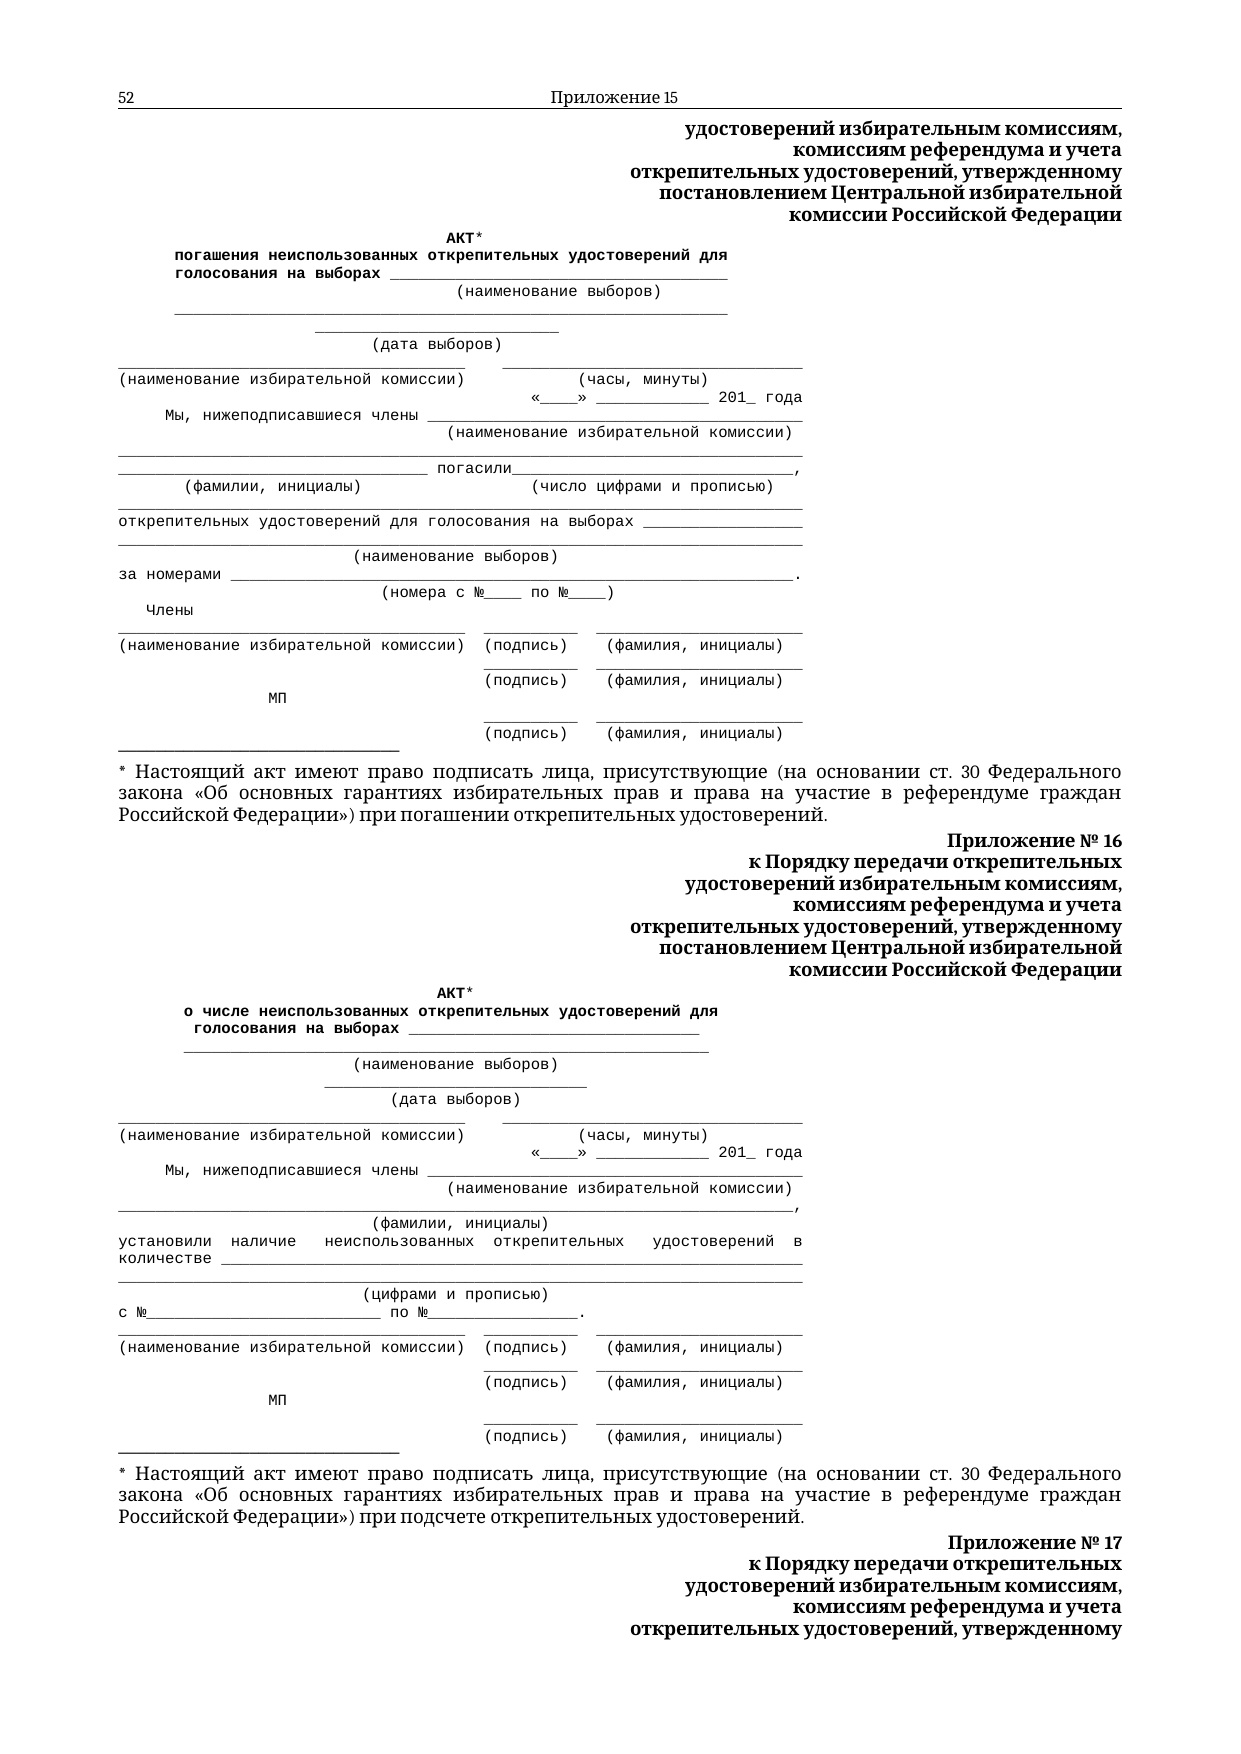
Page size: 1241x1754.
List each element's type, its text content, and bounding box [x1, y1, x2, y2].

text ________________________________________________________ [118, 1038, 1122, 1056]
text голосования на выборах _______________________________ [118, 1021, 1122, 1038]
text (наименование выборов) [118, 1056, 1122, 1074]
text (наименование избирательной комиссии) (подпись) (фамилия, инициалы) [118, 1339, 1122, 1357]
text (подпись) (фамилия, инициалы) [118, 1375, 1122, 1392]
text ────────────────────────────── [118, 1446, 1122, 1463]
text (наименование выборов) [118, 283, 1122, 301]
text __________ ______________________ [118, 1410, 1122, 1428]
text за номерами ____________________________________________________________. [118, 566, 1122, 584]
text (подпись) (фамилия, инициалы) [118, 726, 1122, 743]
text АКТ* [118, 230, 1122, 248]
text погашения неиспользованных открепительных удостоверений для [118, 248, 1122, 265]
text (наименование избирательной комиссии) (часы, минуты) [118, 372, 1122, 389]
text _________________________________________________________________________ [118, 1268, 1122, 1286]
text _____________________________________ ________________________________ [118, 354, 1122, 372]
text ________________________________________________________________________, [118, 1198, 1122, 1215]
text Члены [118, 602, 1122, 619]
text ____________________________ [118, 1074, 1122, 1091]
text (дата выборов) [118, 336, 1122, 354]
text (цифрами и прописью) [118, 1286, 1122, 1304]
text МП [118, 1392, 1122, 1410]
text _____________________________________ __________ ______________________ [118, 619, 1122, 637]
text МП [118, 690, 1122, 708]
text Приложение № 17 к Порядку передачи открепительных удостоверений избирательным комиссиям, комиссиям референдума и учета открепительных удостоверений, утвержденному [118, 1532, 1122, 1640]
text (фамилии, инициалы) [118, 1215, 1122, 1233]
text (подпись) (фамилия, инициалы) [118, 1428, 1122, 1446]
text установили наличие неиспользованных открепительных удостоверений в [118, 1233, 1122, 1251]
text (наименование избирательной комиссии) [118, 425, 1122, 442]
text Мы, нижеподписавшиеся члены ________________________________________ [118, 407, 1122, 425]
text о числе неиспользованных открепительных удостоверений для [118, 1003, 1122, 1021]
text (наименование избирательной комиссии) [118, 1180, 1122, 1198]
text «____» ____________ 201_ года [118, 389, 1122, 407]
text _____________________________________ __________ ______________________ [118, 1322, 1122, 1339]
text АКТ* [118, 985, 1122, 1003]
text _________________________________________________________________________ [118, 531, 1122, 549]
text с №_________________________ по №________________. [118, 1304, 1122, 1322]
text голосования на выборах ____________________________________ [118, 265, 1122, 283]
text (наименование избирательной комиссии) (подпись) (фамилия, инициалы) [118, 637, 1122, 655]
text (номера с №____ по №____) [118, 584, 1122, 602]
text открепительных удостоверений для голосования на выборах _________________ [118, 513, 1122, 531]
text _________________________________________________________________________ [118, 442, 1122, 460]
text ────────────────────────────── [118, 743, 1122, 761]
text _____________________________________ ________________________________ [118, 1109, 1122, 1127]
text (наименование избирательной комиссии) (часы, минуты) [118, 1127, 1122, 1144]
text __________________________ [118, 318, 1122, 336]
text _________________________________________________________________________ [118, 496, 1122, 513]
text * Настоящий акт имеют право подписать лица, присутствующие (на основании ст. 30 Федерального закона «Об основных гарантиях избирательных прав и права на участие в референдуме граждан Российской Федерации») при подсчете открепительных удостоверений. [118, 1463, 1122, 1528]
text (фамилии, инициалы) (число цифрами и прописью) [118, 478, 1122, 496]
text ___________________________________________________________ [118, 301, 1122, 318]
text (дата выборов) [118, 1091, 1122, 1109]
text __________ ______________________ [118, 708, 1122, 726]
text Приложение № 16 к Порядку передачи открепительных удостоверений избирательным комиссиям, комиссиям референдума и учета открепительных удостоверений, утвержденному постановлением Центральной избирательной комиссии Российской Федерации [118, 830, 1122, 981]
text _________________________________ погасили______________________________, [118, 460, 1122, 478]
text Мы, нижеподписавшиеся члены ________________________________________ [118, 1162, 1122, 1180]
text (подпись) (фамилия, инициалы) [118, 673, 1122, 690]
text __________ ______________________ [118, 655, 1122, 673]
text количестве ______________________________________________________________ [118, 1251, 1122, 1268]
text (наименование выборов) [118, 549, 1122, 566]
text «____» ____________ 201_ года [118, 1144, 1122, 1162]
text * Настоящий акт имеют право подписать лица, присутствующие (на основании ст. 30 Федерального закона «Об основных гарантиях избирательных прав и права на участие в референдуме граждан Российской Федерации») при погашении открепительных удостоверений. [118, 761, 1122, 826]
text __________ ______________________ [118, 1357, 1122, 1375]
text удостоверений избирательным комиссиям, комиссиям референдума и учета открепительных удостоверений, утвержденному постановлением Центральной избирательной комиссии Российской Федерации [118, 118, 1122, 226]
